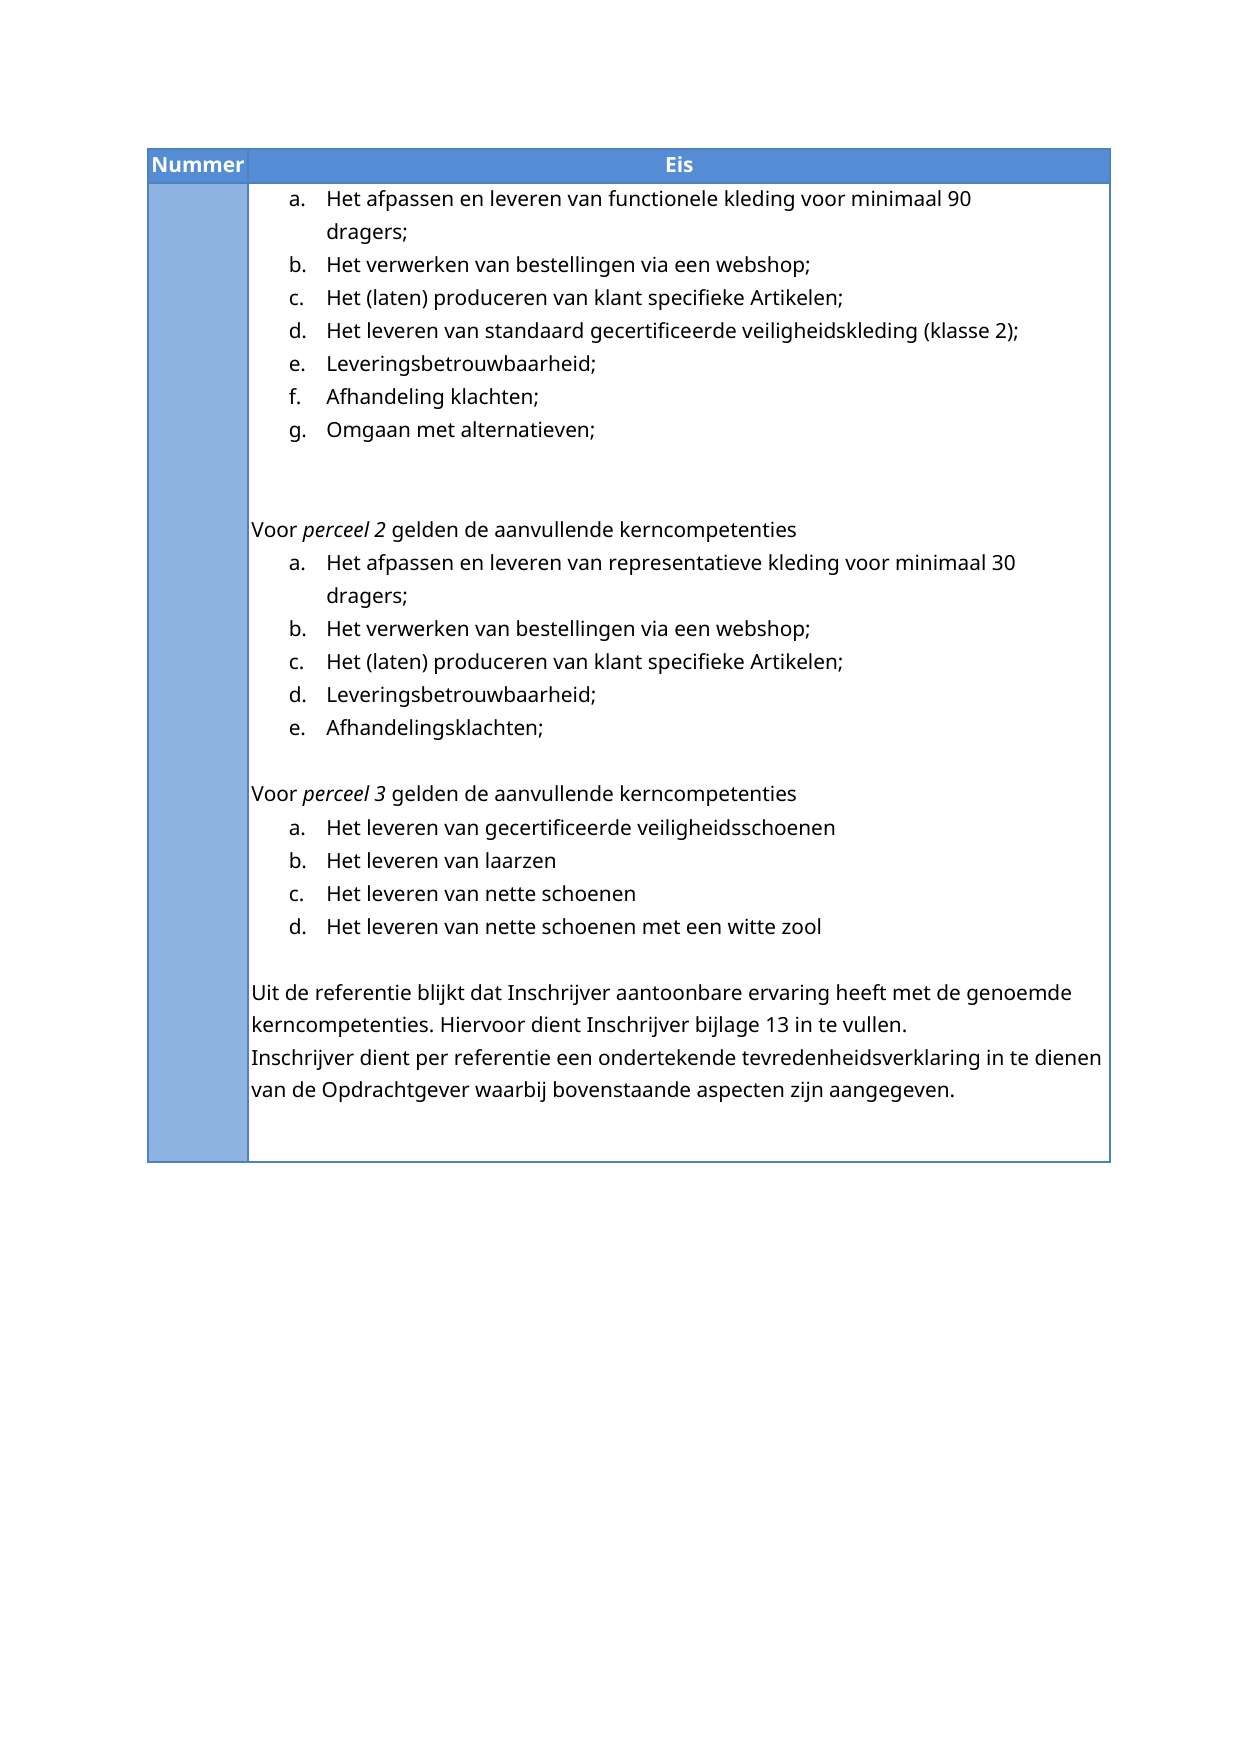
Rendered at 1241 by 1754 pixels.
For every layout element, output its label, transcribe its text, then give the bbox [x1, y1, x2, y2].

table_header Eis [249, 150, 1109, 182]
table_cell Referentiegegevens Inschrijver geeft één referentie per benoemde kerncompetentie en voegt deze bij. Het is Inschrijver toegestaan één referentie te benoemen die verschillende kerncompetenties bevatten. In totaal dient Inschrijver per perceel minimaal één referentie te benoemen. Voor perceel 1 gelden de volgende kerncompetenties: Het afpassen en leveren van functionele kleding voor minimaal 90 dragers; Het verwerken van bestellingen via een webshop; Het (laten) produceren van klant specifieke Artikelen; Het leveren van standaard gecertificeerde veiligheidskleding (klasse 2); Leveringsbetrouwbaarheid; Afhandeling klachten; Omgaan met alternatieven; Voor perceel 2 gelden de aanvullende kerncompetenties Het afpassen en leveren van representatieve kleding voor minimaal 30 dragers; Het verwerken van bestellingen via een webshop; Het (laten) produceren van klant specifieke Artikelen; Leveringsbetrouwbaarheid; Afhandelingsklachten; Voor perceel 3 gelden de aanvullende kerncompetenties Het leveren van gecertificeerde veiligheidsschoenen Het leveren van laarzen Het leveren van nette schoenen Het leveren van nette schoenen met een witte zool Uit de referentie blijkt dat Inschrijver aantoonbare ervaring heeft met de genoemde kerncompetenties. Hiervoor dient Inschrijver bijlage 13 in te vullen. Inschrijver dient per referentie een ondertekende tevredenheidsverklaring in te dienen van de Opdrachtgever waarbij bovenstaande aspecten zijn aangegeven. [249, 184, 1109, 1161]
table_header Nummer [149, 150, 247, 182]
table_cell [149, 184, 247, 1161]
